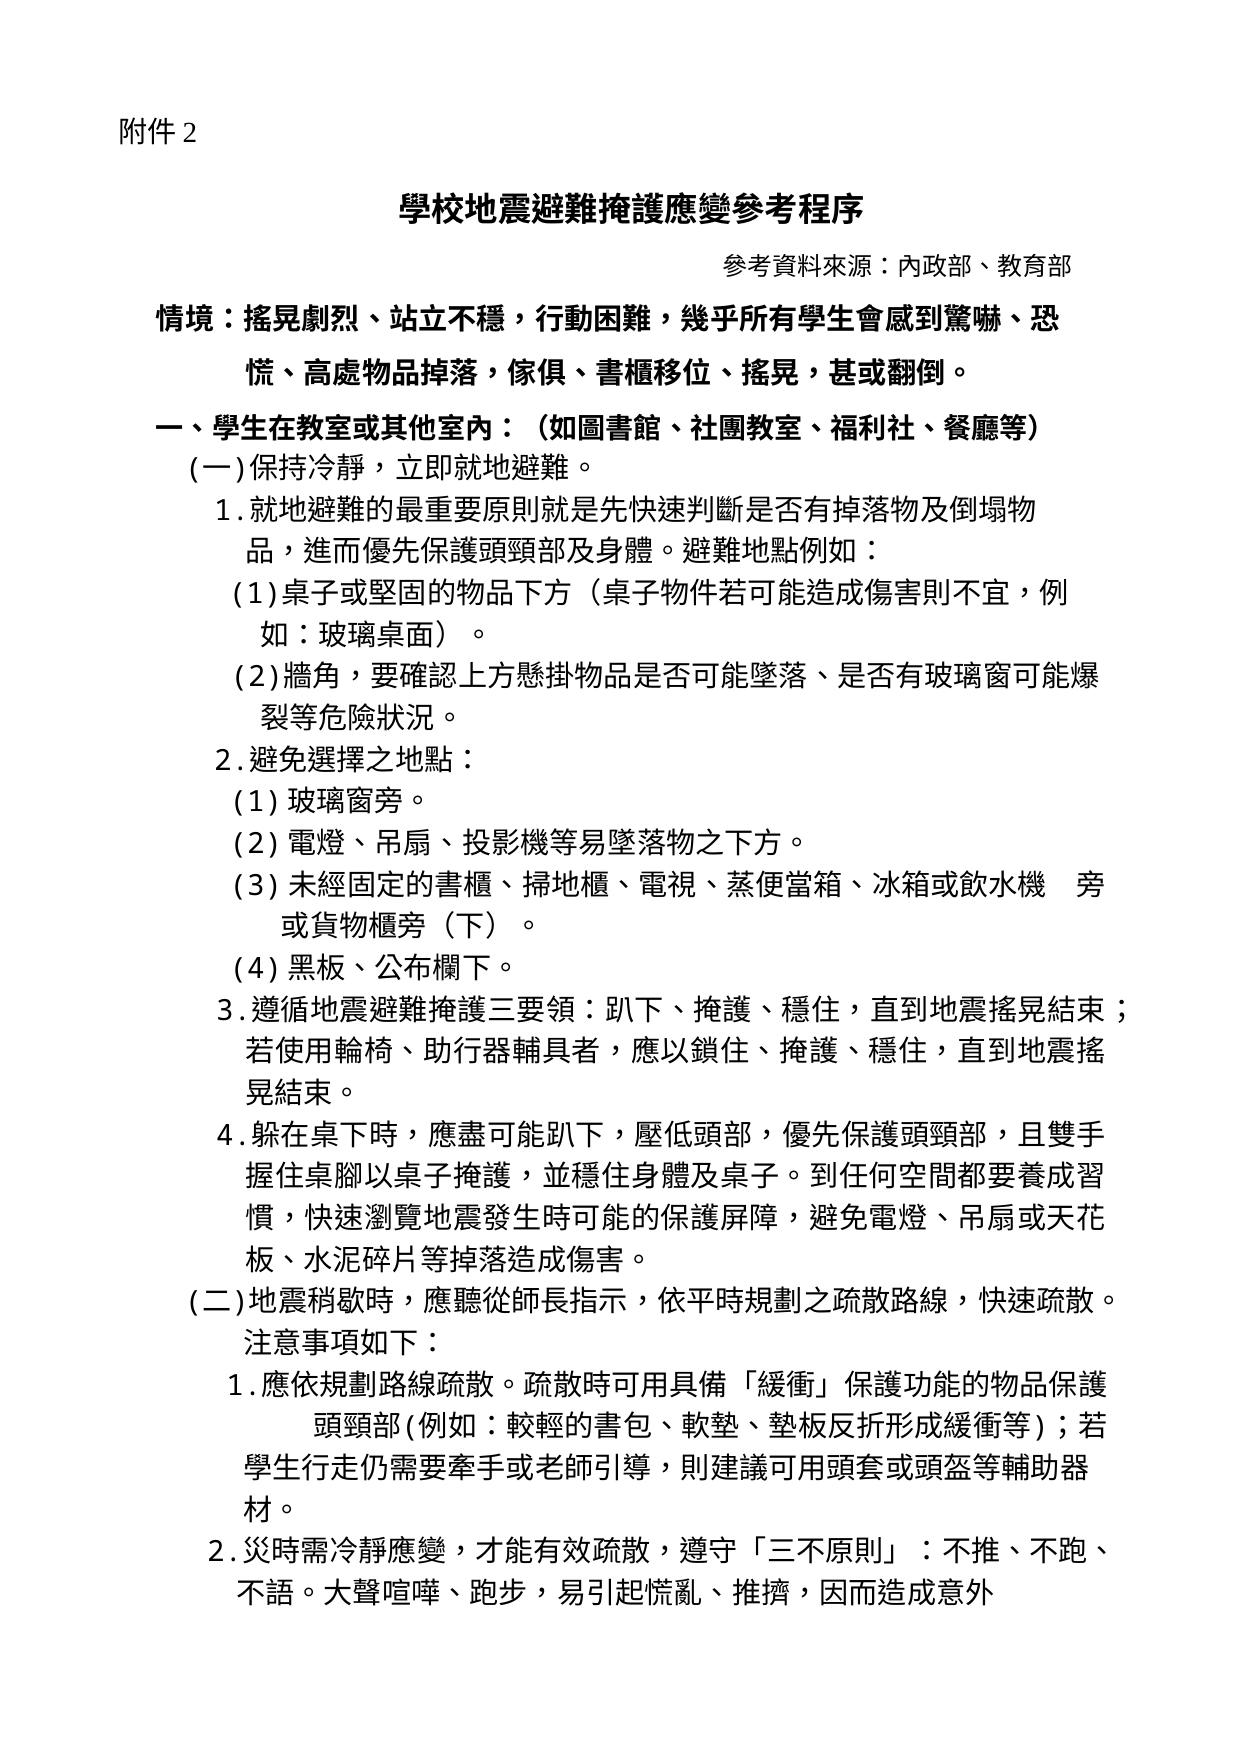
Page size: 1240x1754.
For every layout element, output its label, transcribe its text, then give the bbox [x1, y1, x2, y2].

text 情境：搖晃劇烈、站立不穩，行動困難，幾乎所有學生會感到驚嚇、恐 [156, 302, 1121, 337]
text 慌、高處物品掉落，傢俱、書櫃移位、搖晃，甚或翻倒。 [245, 356, 1121, 391]
text 參考資料來源：內政部、教育部 [722, 251, 1121, 281]
text 學生行走仍需要牽手或老師引導，則建議可用頭套或頭盔等輔助器材。 [243, 1445, 1115, 1528]
text 1.應依規劃路線疏散。疏散時可用具備「緩衝」保護功能的物品保護頭頸部(例如：較輕的書包、軟墊、墊板反折形成緩衝等)；若 [214, 1362, 1107, 1445]
text (一)保持冷靜，立即就地避難。 [185, 445, 1121, 487]
text 2.災時需冷靜應變，才能有效疏散，遵守「三不原則」：不推、不跑、不語。大聲喧嘩、跑步，易引起慌亂、推擠，因而造成意外 [207, 1528, 1107, 1612]
text (1)桌子或堅固的物品下方（桌子物件若可能造成傷害則不宜，例 [228, 570, 1121, 612]
text 1.就地避難的最重要原則就是先快速判斷是否有掉落物及倒塌物 [214, 487, 1121, 528]
text 如：玻璃桌面）。 [260, 612, 1121, 653]
text 品，進而優先保護頭頸部及身體。避難地點例如： [245, 528, 1121, 570]
text 學校地震避難掩護應變參考程序 [118, 189, 1144, 229]
text (2)牆角，要確認上方懸掛物品是否可能墜落、是否有玻璃窗可能爆裂等危險狀況。 [230, 653, 1107, 737]
list 黑板、公布欄下。 [229, 945, 1121, 987]
text 4.躲在桌下時，應盡可能趴下，壓低頭部，優先保護頭頸部，且雙手握住桌腳以桌子掩護，並穩住身體及桌子。到任何空間都要養成習慣，快速瀏覽地震發生時可能的保護屏障，避免電燈、吊扇或天花板、水泥碎片等掉落造成傷害。 [216, 1112, 1107, 1278]
text 附件2 [118, 118, 1121, 148]
text 3.遵循地震避難掩護三要領：趴下、掩護、穩住，直到地震搖晃結束；若使用輪椅、助行器輔具者，應以鎖住、掩護、穩住，直到地震搖晃結束。 [216, 987, 1107, 1112]
text 一、學生在教室或其他室內：（如圖書館、社團教室、福利社、餐廳等） [156, 411, 1121, 445]
list 電燈、吊扇、投影機等易墜落物之下方。 [229, 820, 1121, 862]
text (二)地震稍歇時，應聽從師長指示，依平時規劃之疏散路線，快速疏散。注意事項如下： [184, 1278, 1105, 1362]
list 未經固定的書櫃、掃地櫃、電視、蒸便當箱、冰箱或飲水機 旁或貨物櫃旁（下）。 [229, 862, 1107, 945]
text 2.避免選擇之地點： [214, 737, 1121, 778]
list 玻璃窗旁。 [229, 778, 1121, 820]
